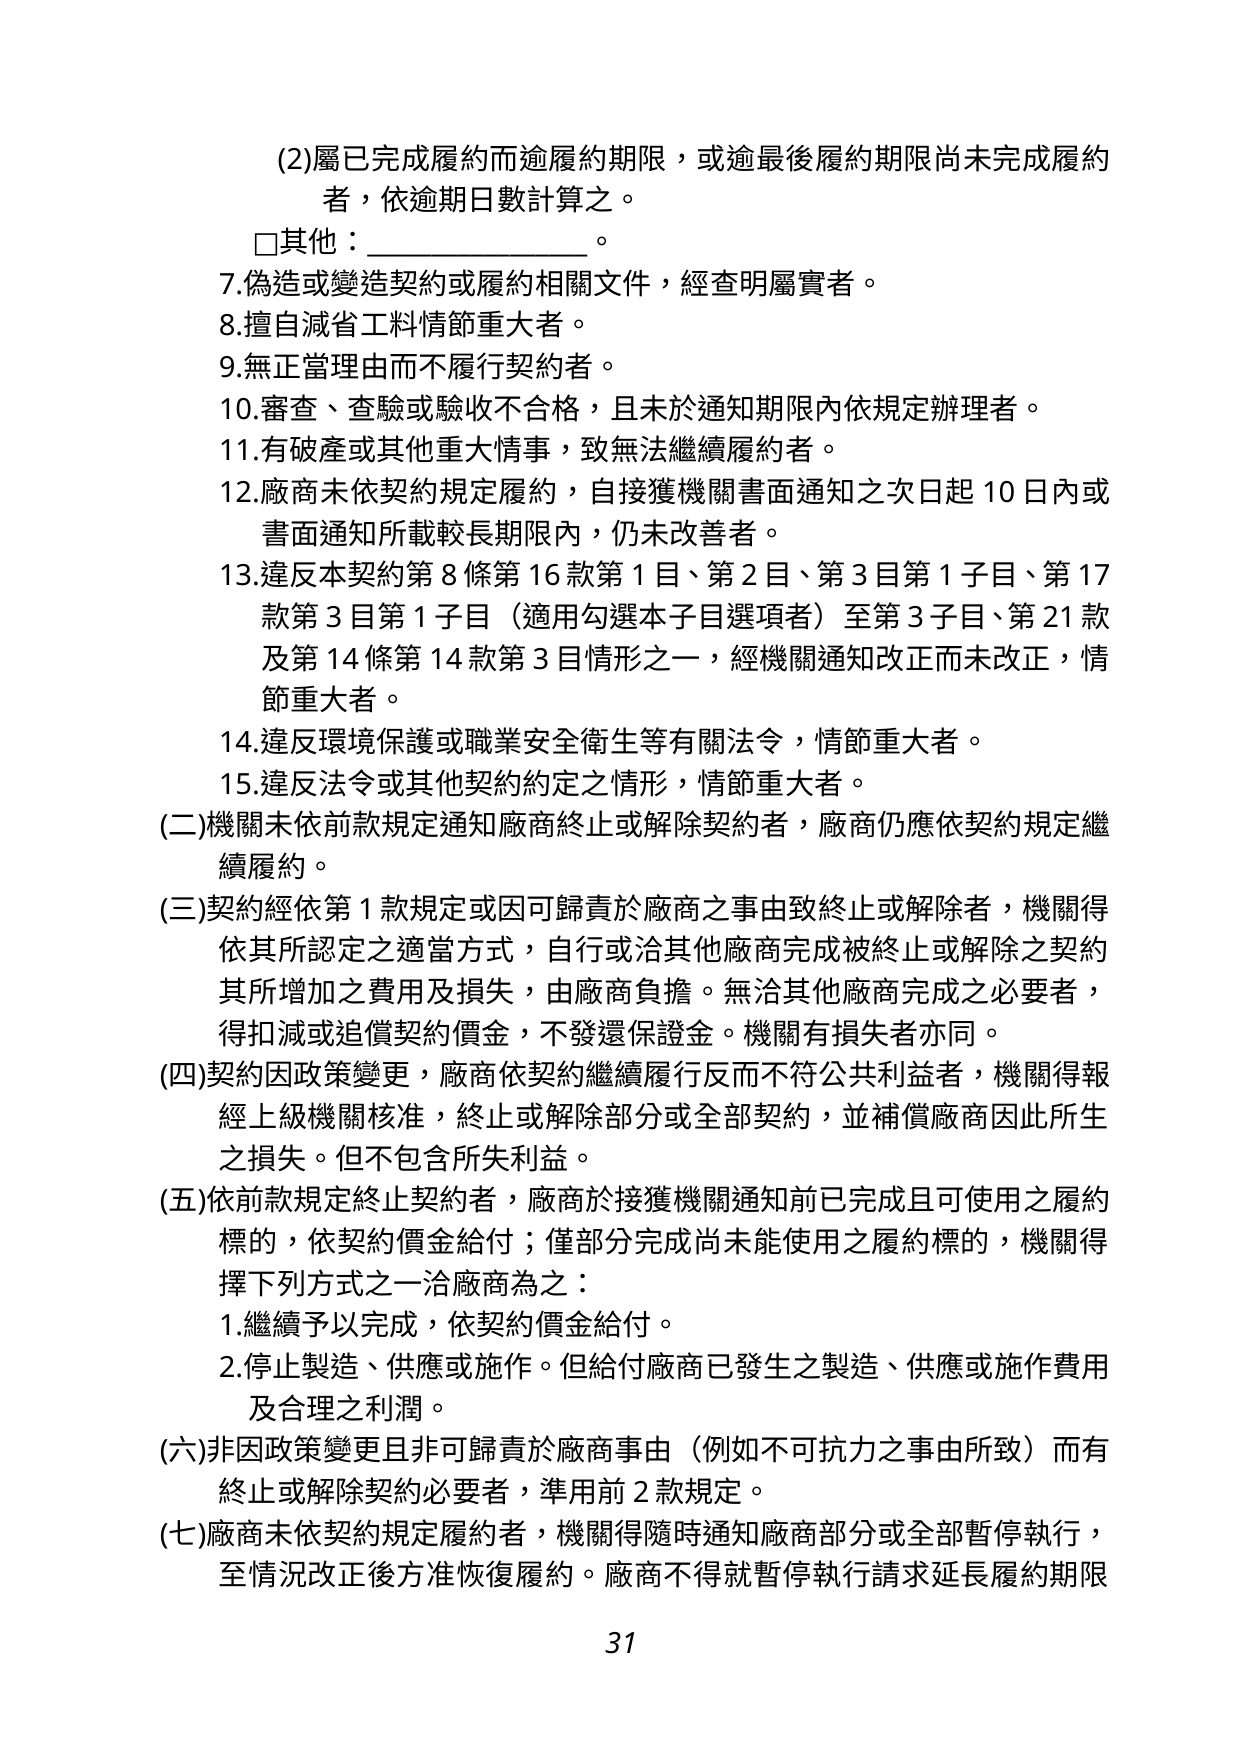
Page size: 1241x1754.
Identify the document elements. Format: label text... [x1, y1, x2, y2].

text 14.違反環境保護或職業安全衛生等有關法令，情節重大者。 [218, 719, 1110, 761]
text 9.無正當理由而不履行契約者。 [218, 344, 1110, 386]
text (四)契約因政策變更，廠商依契約繼續履行反而不符公共利益者，機關得報經上級機關核准，終止或解除部分或全部契約，並補償廠商因此所生之損失。但不包含所失利益。 [159, 1052, 1110, 1177]
text 11.有破產或其他重大情事，致無法繼續履約者。 [218, 427, 1110, 469]
text (五)依前款規定終止契約者，廠商於接獲機關通知前已完成且可使用之履約標的，依契約價金給付；僅部分完成尚未能使用之履約標的，機關得擇下列方式之一洽廠商為之： [159, 1177, 1110, 1302]
text □其他：_________________。 [252, 219, 1110, 261]
text (三)契約經依第1款規定或因可歸責於廠商之事由致終止或解除者，機關得依其所認定之適當方式，自行或洽其他廠商完成被終止或解除之契約；其所增加之費用及損失，由廠商負擔。無洽其他廠商完成之必要者，得扣減或追償契約價金，不發還保證金。機關有損失者亦同。 [159, 886, 1110, 1052]
text 13.違反本契約第8條第16款第1目、第2目、第3目第1子目、第17款第3目第1子目（適用勾選本子目選項者）至第3子目、第21款及第14條第14款第3目情形之一，經機關通知改正而未改正，情節重大者。 [218, 552, 1110, 719]
text 1.繼續予以完成，依契約價金給付。 [218, 1302, 1110, 1344]
text (七)廠商未依契約規定履約者，機關得隨時通知廠商部分或全部暫停執行，至情況改正後方准恢復履約。廠商不得就暫停執行請求延長履約期限 [159, 1511, 1110, 1594]
text 15.違反法令或其他契約約定之情形，情節重大者。 [218, 761, 1110, 802]
text (二)機關未依前款規定通知廠商終止或解除契約者，廠商仍應依契約規定繼續履約。 [159, 802, 1110, 886]
text 2.停止製造、供應或施作。但給付廠商已發生之製造、供應或施作費用及合理之利潤。 [218, 1344, 1110, 1427]
text 12.廠商未依契約規定履約，自接獲機關書面通知之次日起10日內或書面通知所載較長期限內，仍未改善者。 [218, 469, 1110, 552]
text 10.審查、查驗或驗收不合格，且未於通知期限內依規定辦理者。 [218, 386, 1110, 427]
text 7.偽造或變造契約或履約相關文件，經查明屬實者。 [218, 261, 1110, 302]
text 8.擅自減省工料情節重大者。 [218, 302, 1110, 344]
text (2)屬已完成履約而逾履約期限，或逾最後履約期限尚未完成履約者，依逾期日數計算之。 [277, 136, 1110, 219]
text (六)非因政策變更且非可歸責於廠商事由（例如不可抗力之事由所致）而有終止或解除契約必要者，準用前2款規定。 [159, 1427, 1110, 1511]
